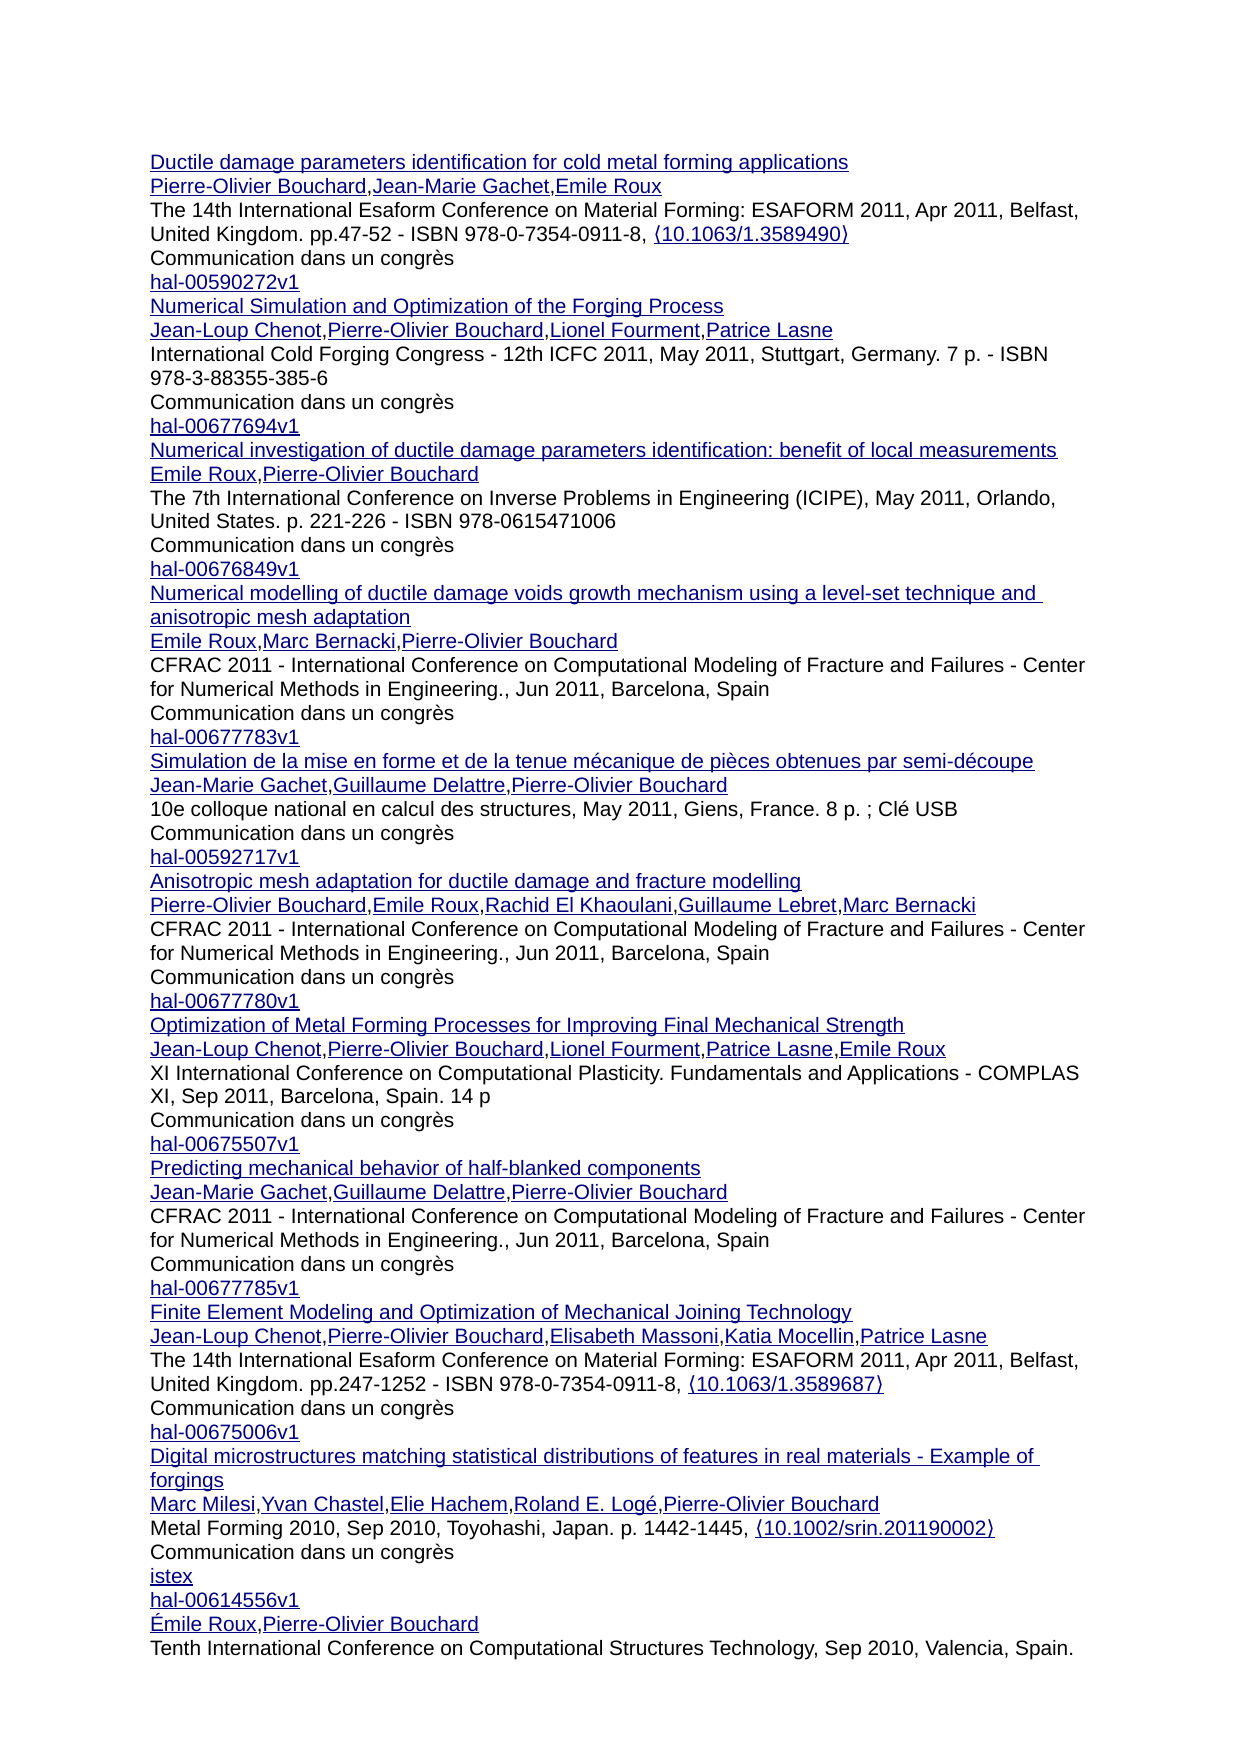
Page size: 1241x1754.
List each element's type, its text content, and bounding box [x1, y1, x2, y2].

table_cell Numerical Simulation and Optimization of the Forging Process Jean-Loup Chenot,Pierre-Olivier Bouchard,Lionel Fourment,Patrice Lasne International Cold Forging Congress - 12th ICFC 2011, May 2011, Stuttgart, Germany. 7 p. - ISBN 978-3-88355-385-6 Communication dans un congrès hal-00677694v1 [150, 294, 1090, 437]
table_cell Optimization of Metal Forming Processes for Improving Final Mechanical Strength Jean-Loup Chenot,Pierre-Olivier Bouchard,Lionel Fourment,Patrice Lasne,Emile Roux XI International Conference on Computational Plasticity. Fundamentals and Applications - COMPLAS XI, Sep 2011, Barcelona, Spain. 14 p Communication dans un congrès hal-00675507v1 [150, 1013, 1090, 1156]
table_cell Ductile Damage Material Parameter Identification: Numerical Investigation Émile Roux,Pierre-Olivier Bouchard Tenth International Conference on Computational Structures Technology, Sep 2010, Valencia, Spain. Paper 135 - ISBN 978-1-905088-38-6, ⟨10.4203/ccp.93.135⟩ Communication dans un congrès hal-00685303v1 [150, 1611, 1090, 1659]
table_cell Simulation de la mise en forme et de la tenue mécanique de pièces obtenues par semi-découpe Jean-Marie Gachet,Guillaume Delattre,Pierre-Olivier Bouchard 10e colloque national en calcul des structures, May 2011, Giens, France. 8 p. ; Clé USB Communication dans un congrès hal-00592717v1 [150, 749, 1090, 869]
table_cell Numerical modelling of ductile damage voids growth mechanism using a level-set technique and anisotropic mesh adaptation Emile Roux,Marc Bernacki,Pierre-Olivier Bouchard CFRAC 2011 - International Conference on Computational Modeling of Fracture and Failures - Center for Numerical Methods in Engineering., Jun 2011, Barcelona, Spain Communication dans un congrès hal-00677783v1 [150, 581, 1090, 749]
table_cell Digital microstructures matching statistical distributions of features in real materials - Example of forgings Marc Milesi,Yvan Chastel,Elie Hachem,Roland E. Logé,Pierre-Olivier Bouchard Metal Forming 2010, Sep 2010, Toyohashi, Japan. p. 1442-1445, ⟨10.1002/srin.201190002⟩ Communication dans un congrès istex hal-00614556v1 [150, 1444, 1090, 1611]
table_cell Anisotropic mesh adaptation for ductile damage and fracture modelling Pierre-Olivier Bouchard,Emile Roux,Rachid El Khaoulani,Guillaume Lebret,Marc Bernacki CFRAC 2011 - International Conference on Computational Modeling of Fracture and Failures - Center for Numerical Methods in Engineering., Jun 2011, Barcelona, Spain Communication dans un congrès hal-00677780v1 [150, 869, 1090, 1012]
table_cell Ductile damage parameters identification for cold metal forming applications Pierre-Olivier Bouchard,Jean-Marie Gachet,Emile Roux The 14th International Esaform Conference on Material Forming: ESAFORM 2011, Apr 2011, Belfast, United Kingdom. pp.47-52 - ISBN 978-0-7354-0911-8, ⟨10.1063/1.3589490⟩ Communication dans un congrès hal-00590272v1 [150, 150, 1090, 294]
table_cell Numerical investigation of ductile damage parameters identification: benefit of local measurements Emile Roux,Pierre-Olivier Bouchard The 7th International Conference on Inverse Problems in Engineering (ICIPE), May 2011, Orlando, United States. p. 221-226 - ISBN 978-0615471006 Communication dans un congrès hal-00676849v1 [150, 438, 1090, 581]
table_cell Finite Element Modeling and Optimization of Mechanical Joining Technology Jean-Loup Chenot,Pierre-Olivier Bouchard,Elisabeth Massoni,Katia Mocellin,Patrice Lasne The 14th International Esaform Conference on Material Forming: ESAFORM 2011, Apr 2011, Belfast, United Kingdom. pp.247-1252 - ISBN 978-0-7354-0911-8, ⟨10.1063/1.3589687⟩ Communication dans un congrès hal-00675006v1 [150, 1300, 1090, 1444]
table_cell Predicting mechanical behavior of half-blanked components Jean-Marie Gachet,Guillaume Delattre,Pierre-Olivier Bouchard CFRAC 2011 - International Conference on Computational Modeling of Fracture and Failures - Center for Numerical Methods in Engineering., Jun 2011, Barcelona, Spain Communication dans un congrès hal-00677785v1 [150, 1156, 1090, 1300]
